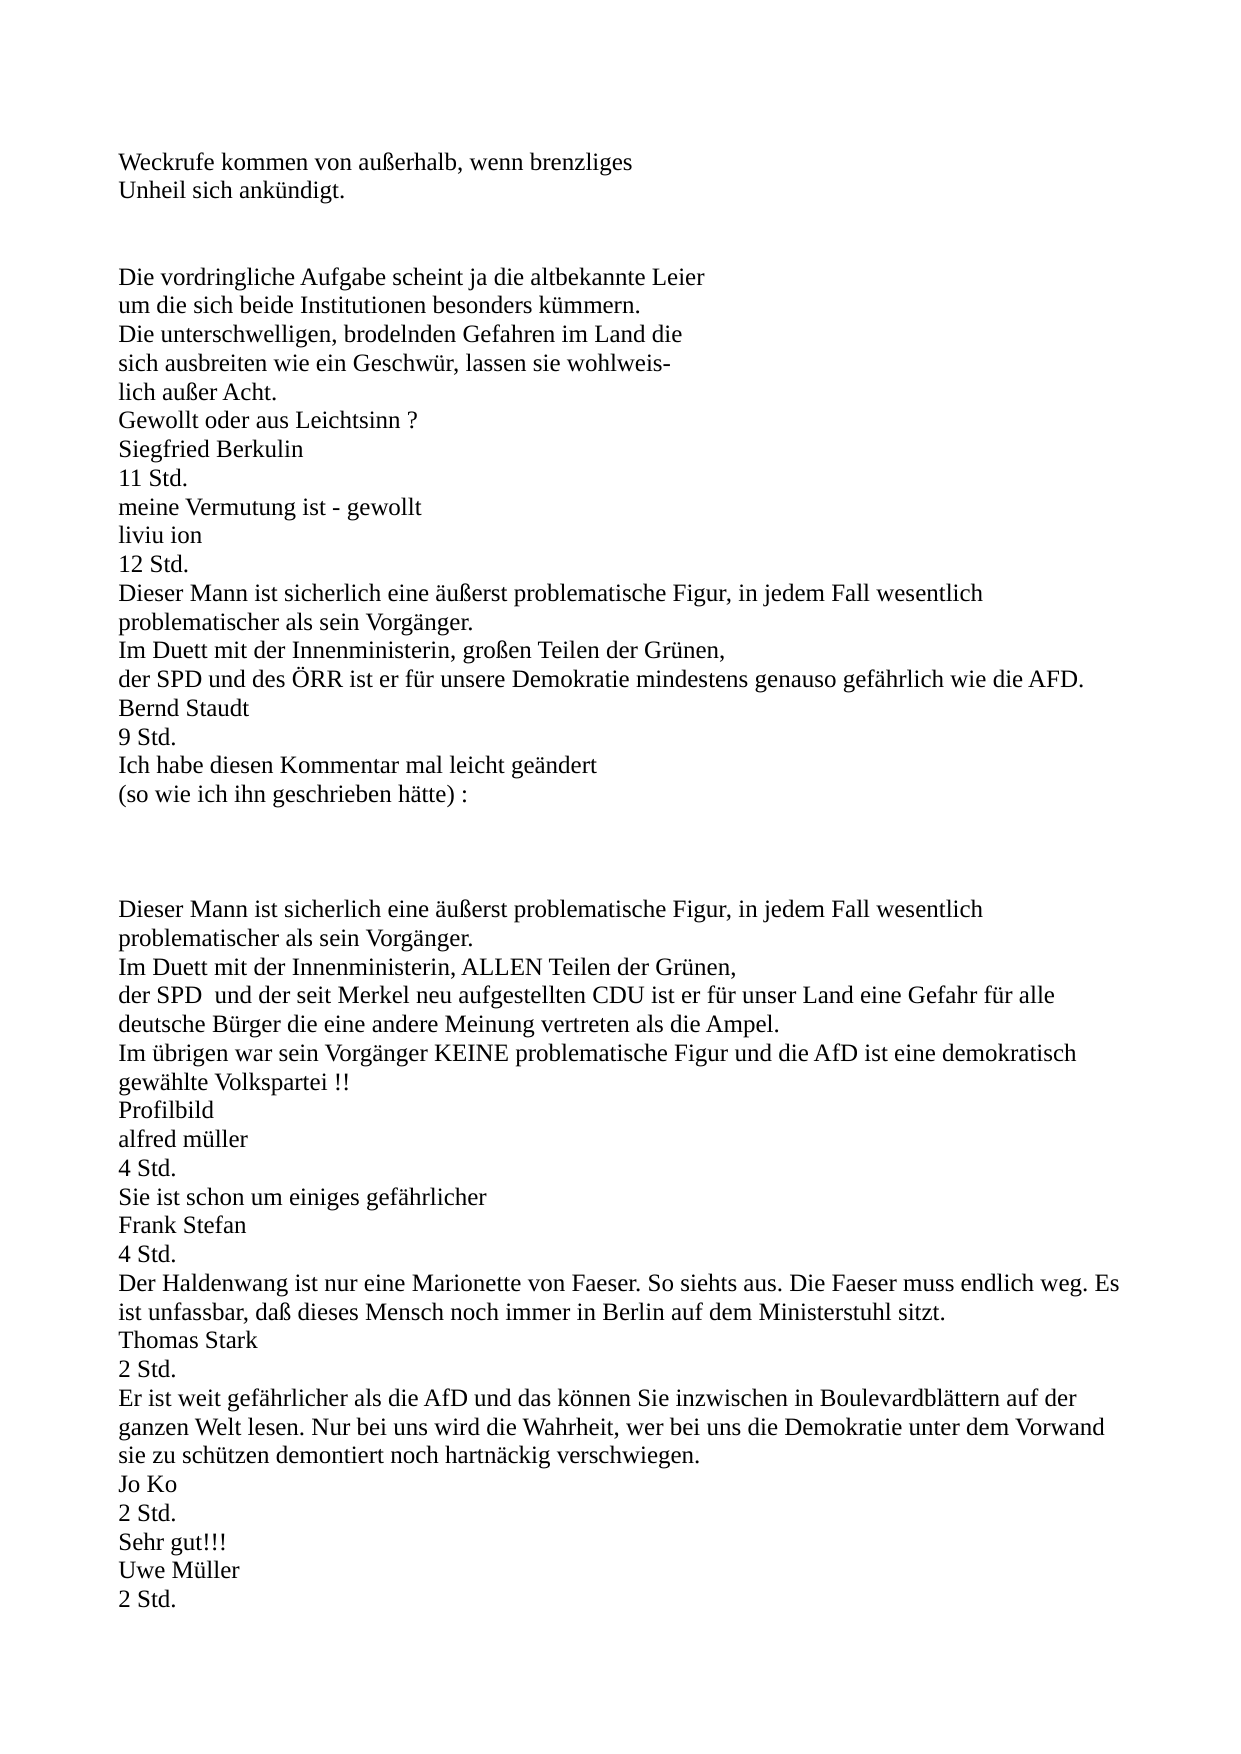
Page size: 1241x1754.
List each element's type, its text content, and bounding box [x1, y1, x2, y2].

text Sie ist schon um einiges gefährlicher [118, 1182, 1122, 1211]
text um die sich beide Institutionen besonders kümmern. [118, 291, 1122, 319]
text meine Vermutung ist - gewollt [118, 492, 1122, 521]
text Er ist weit gefährlicher als die AfD und das können Sie inzwischen in Boulevardblättern auf der ganzen Welt lesen. Nur bei uns wird die Wahrheit, wer bei uns die Demokratie unter dem Vorwand sie zu schützen demontiert noch hartnäckig verschwiegen. [118, 1383, 1122, 1469]
text der SPD und des ÖRR ist er für unsere Demokratie mindestens genauso gefährlich wie die AFD. [118, 664, 1122, 693]
text Der Haldenwang ist nur eine Marionette von Faeser. So siehts aus. Die Faeser muss endlich weg. Es ist unfassbar, daß dieses Mensch noch immer in Berlin auf dem Ministerstuhl sitzt. [118, 1268, 1122, 1326]
text Im übrigen war sein Vorgänger KEINE problematische Figur und die AfD ist eine demokratisch gewählte Volkspartei !! [118, 1038, 1122, 1096]
text 11 Std. [118, 463, 1122, 492]
text 9 Std. [118, 722, 1122, 751]
text Die unterschwelligen, brodelnden Gefahren im Land die [118, 319, 1122, 348]
text 4 Std. [118, 1153, 1122, 1182]
text Thomas Stark [118, 1326, 1122, 1354]
text (so wie ich ihn geschrieben hätte) : [118, 779, 1122, 808]
text Profilbild [118, 1096, 1122, 1124]
text alfred müller [118, 1124, 1122, 1153]
text der SPD und der seit Merkel neu aufgestellten CDU ist er für unser Land eine Gefahr für alle deutsche Bürger die eine andere Meinung vertreten als die Ampel. [118, 981, 1122, 1038]
text Ich habe diesen Kommentar mal leicht geändert [118, 751, 1122, 779]
text Unheil sich ankündigt. [118, 176, 1122, 204]
text Im Duett mit der Innenministerin, großen Teilen der Grünen, [118, 636, 1122, 664]
text liviu ion [118, 521, 1122, 549]
text sich ausbreiten wie ein Geschwür, lassen sie wohlweis- [118, 348, 1122, 377]
text 2 Std. [118, 1584, 1122, 1613]
text 2 Std. [118, 1498, 1122, 1527]
text 2 Std. [118, 1354, 1122, 1383]
text Jo Ko [118, 1469, 1122, 1498]
text Weckrufe kommen von außerhalb, wenn brenzliges [118, 147, 1122, 176]
text 4 Std. [118, 1239, 1122, 1268]
text Im Duett mit der Innenministerin, ALLEN Teilen der Grünen, [118, 952, 1122, 981]
text Siegfried Berkulin [118, 434, 1122, 463]
text Gewollt oder aus Leichtsinn ? [118, 406, 1122, 434]
text Frank Stefan [118, 1211, 1122, 1239]
text 12 Std. [118, 549, 1122, 578]
text Sehr gut!!! [118, 1527, 1122, 1556]
text lich außer Acht. [118, 377, 1122, 406]
text Uwe Müller [118, 1556, 1122, 1584]
text Dieser Mann ist sicherlich eine äußerst problematische Figur, in jedem Fall wesentlich problematischer als sein Vorgänger. [118, 578, 1122, 636]
text Bernd Staudt [118, 693, 1122, 722]
text Die vordringliche Aufgabe scheint ja die altbekannte Leier [118, 262, 1122, 291]
text Dieser Mann ist sicherlich eine äußerst problematische Figur, in jedem Fall wesentlich problematischer als sein Vorgänger. [118, 894, 1122, 952]
